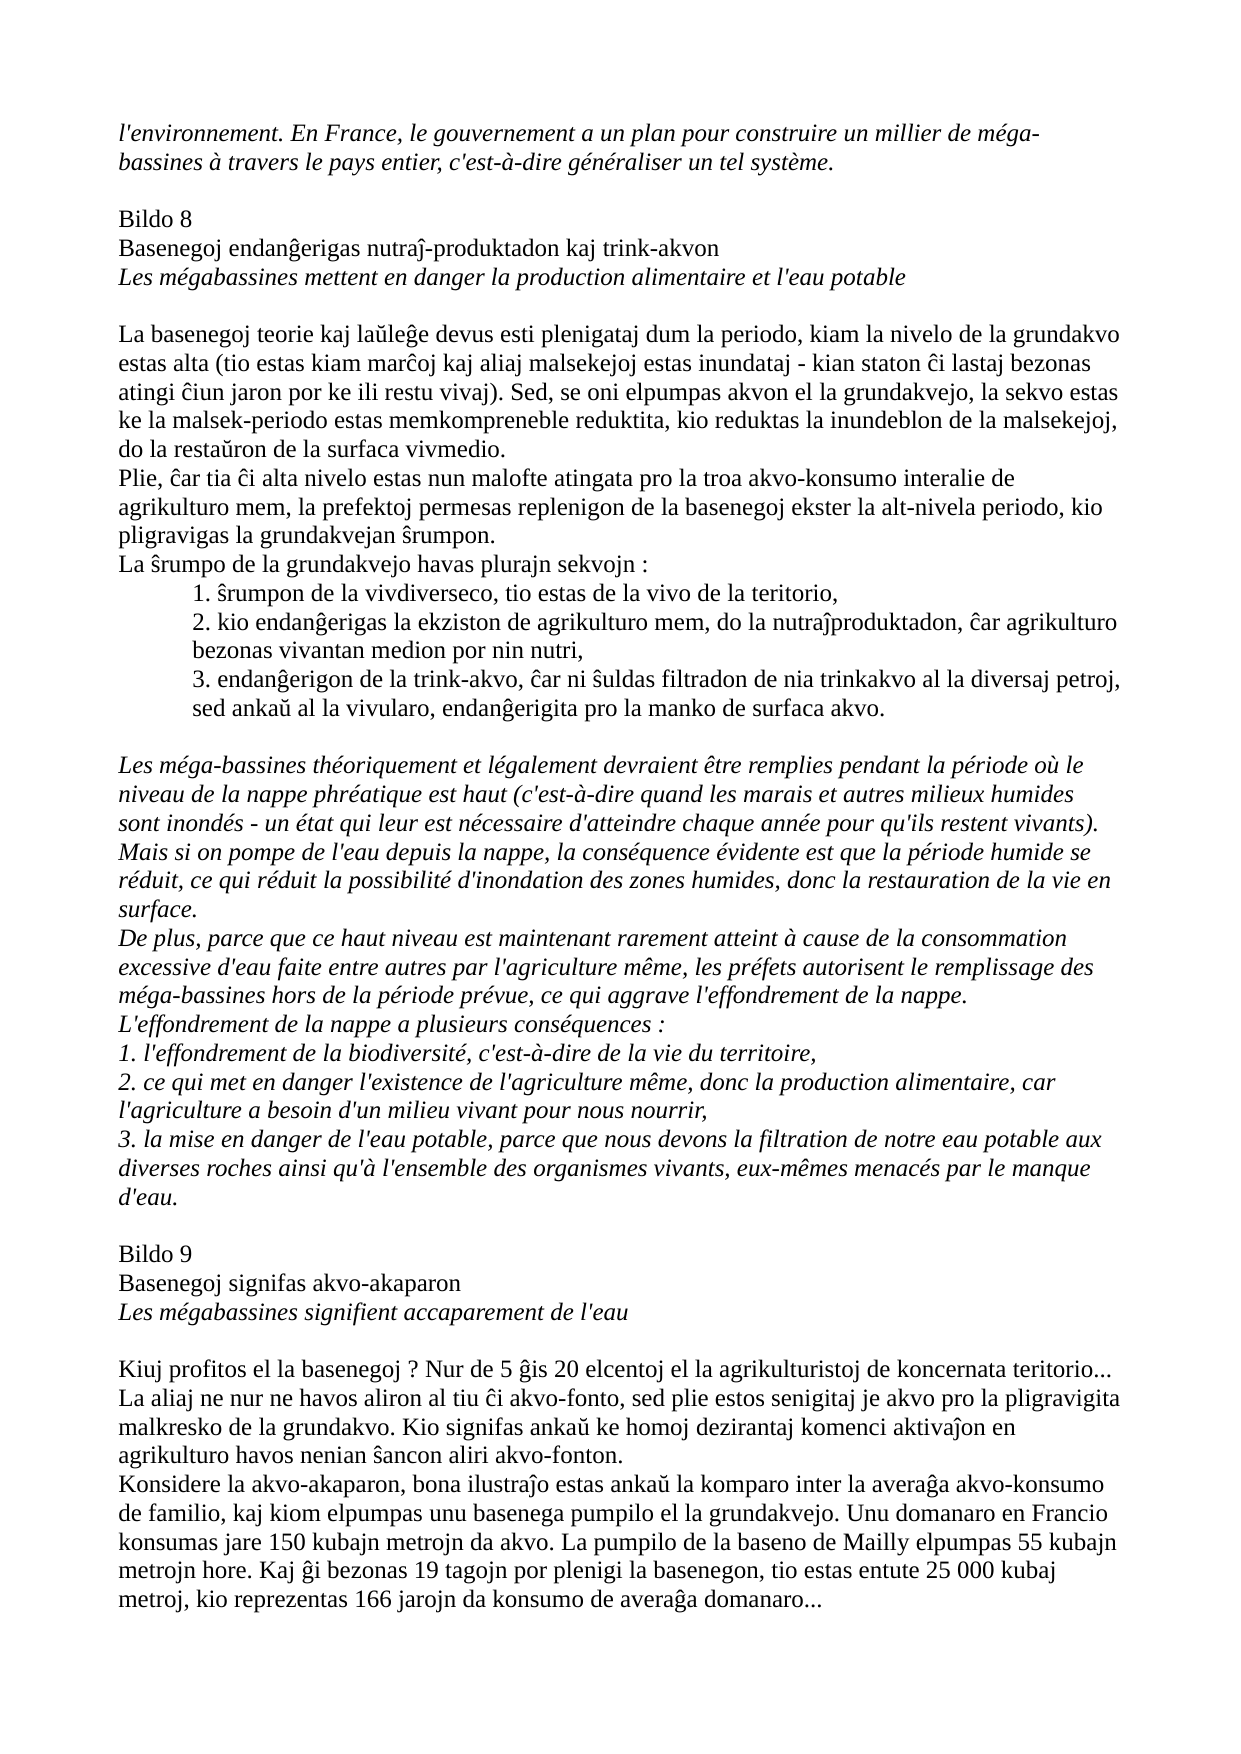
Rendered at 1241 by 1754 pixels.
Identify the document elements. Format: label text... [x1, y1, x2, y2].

text La basenegoj teorie kaj laŭleĝe devus esti plenigataj dum la periodo, kiam la nivelo de la grundakvo estas alta (tio estas kiam marĉoj kaj aliaj malsekejoj estas inundataj - kian staton ĉi lastaj bezonas atingi ĉiun jaron por ke ili restu vivaj). Sed, se oni elpumpas akvon el la grundakvejo, la sekvo estas ke la malsek-periodo estas memkompreneble reduktita, kio reduktas la inundeblon de la malsekejoj, do la restaŭron de la surfaca vivmedio. [118, 319, 1122, 463]
text Kiuj profitos el la basenegoj ? Nur de 5 ĝis 20 elcentoj el la agrikulturistoj de koncernata teritorio... La aliaj ne nur ne havos aliron al tiu ĉi akvo-fonto, sed plie estos senigitaj je akvo pro la pligravigita malkresko de la grundakvo. Kio signifas ankaŭ ke homoj dezirantaj komenci aktivaĵon en agrikulturo havos nenian ŝancon aliri akvo-fonton. [118, 1354, 1122, 1469]
text Bildo 8 [118, 204, 1122, 233]
text De plus, parce que ce haut niveau est maintenant rarement atteint à cause de la consommation excessive d'eau faite entre autres par l'agriculture même, les préfets autorisent le remplissage des méga-bassines hors de la période prévue, ce qui aggrave l'effondrement de la nappe. [118, 923, 1122, 1009]
text Basenegoj endanĝerigas nutraĵ-produktadon kaj trink-akvon [118, 233, 1122, 262]
text 2. kio endanĝerigas la ekziston de agrikulturo mem, do la nutraĵproduktadon, ĉar agrikulturo bezonas vivantan medion por nin nutri, [118, 607, 1122, 664]
text Les mégabassines signifient accaparement de l'eau [118, 1297, 1122, 1326]
text Bildo 9 [118, 1239, 1122, 1268]
text 3. la mise en danger de l'eau potable, parce que nous devons la filtration de notre eau potable aux diverses roches ainsi qu'à l'ensemble des organismes vivants, eux-mêmes menacés par le manque d'eau. [118, 1124, 1122, 1211]
text l'environnement. En France, le gouvernement a un plan pour construire un millier de méga-bassines à travers le pays entier, c'est-à-dire généraliser un tel système. [118, 118, 1122, 176]
text 2. ce qui met en danger l'existence de l'agriculture même, donc la production alimentaire, car l'agriculture a besoin d'un milieu vivant pour nous nourrir, [118, 1067, 1122, 1124]
text 3. endanĝerigon de la trink-akvo, ĉar ni ŝuldas filtradon de nia trinkakvo al la diversaj petroj, sed ankaŭ al la vivularo, endanĝerigita pro la manko de surfaca akvo. [118, 664, 1122, 722]
text Konsidere la akvo-akaparon, bona ilustraĵo estas ankaŭ la komparo inter la averaĝa akvo-konsumo de familio, kaj kiom elpumpas unu basenega pumpilo el la grundakvejo. Unu domanaro en Francio konsumas jare 150 kubajn metrojn da akvo. La pumpilo de la baseno de Mailly elpumpas 55 kubajn metrojn hore. Kaj ĝi bezonas 19 tagojn por plenigi la basenegon, tio estas entute 25 000 kubaj metroj, kio reprezentas 166 jarojn da konsumo de averaĝa domanaro... [118, 1469, 1122, 1613]
text 1. l'effondrement de la biodiversité, c'est-à-dire de la vie du territoire, [118, 1038, 1122, 1067]
text L'effondrement de la nappe a plusieurs conséquences : [118, 1009, 1122, 1038]
text Les mégabassines mettent en danger la production alimentaire et l'eau potable [118, 262, 1122, 291]
text Les méga-bassines théoriquement et légalement devraient être remplies pendant la période où le niveau de la nappe phréatique est haut (c'est-à-dire quand les marais et autres milieux humides sont inondés - un état qui leur est nécessaire d'atteindre chaque année pour qu'ils restent vivants). Mais si on pompe de l'eau depuis la nappe, la conséquence évidente est que la période humide se réduit, ce qui réduit la possibilité d'inondation des zones humides, donc la restauration de la vie en surface. [118, 751, 1122, 923]
text Basenegoj signifas akvo-akaparon [118, 1268, 1122, 1297]
text La ŝrumpo de la grundakvejo havas plurajn sekvojn : [118, 549, 1122, 578]
text 1. ŝrumpon de la vivdiverseco, tio estas de la vivo de la teritorio, [118, 578, 1122, 607]
text Plie, ĉar tia ĉi alta nivelo estas nun malofte atingata pro la troa akvo-konsumo interalie de agrikulturo mem, la prefektoj permesas replenigon de la basenegoj ekster la alt-nivela periodo, kio pligravigas la grundakvejan ŝrumpon. [118, 463, 1122, 549]
